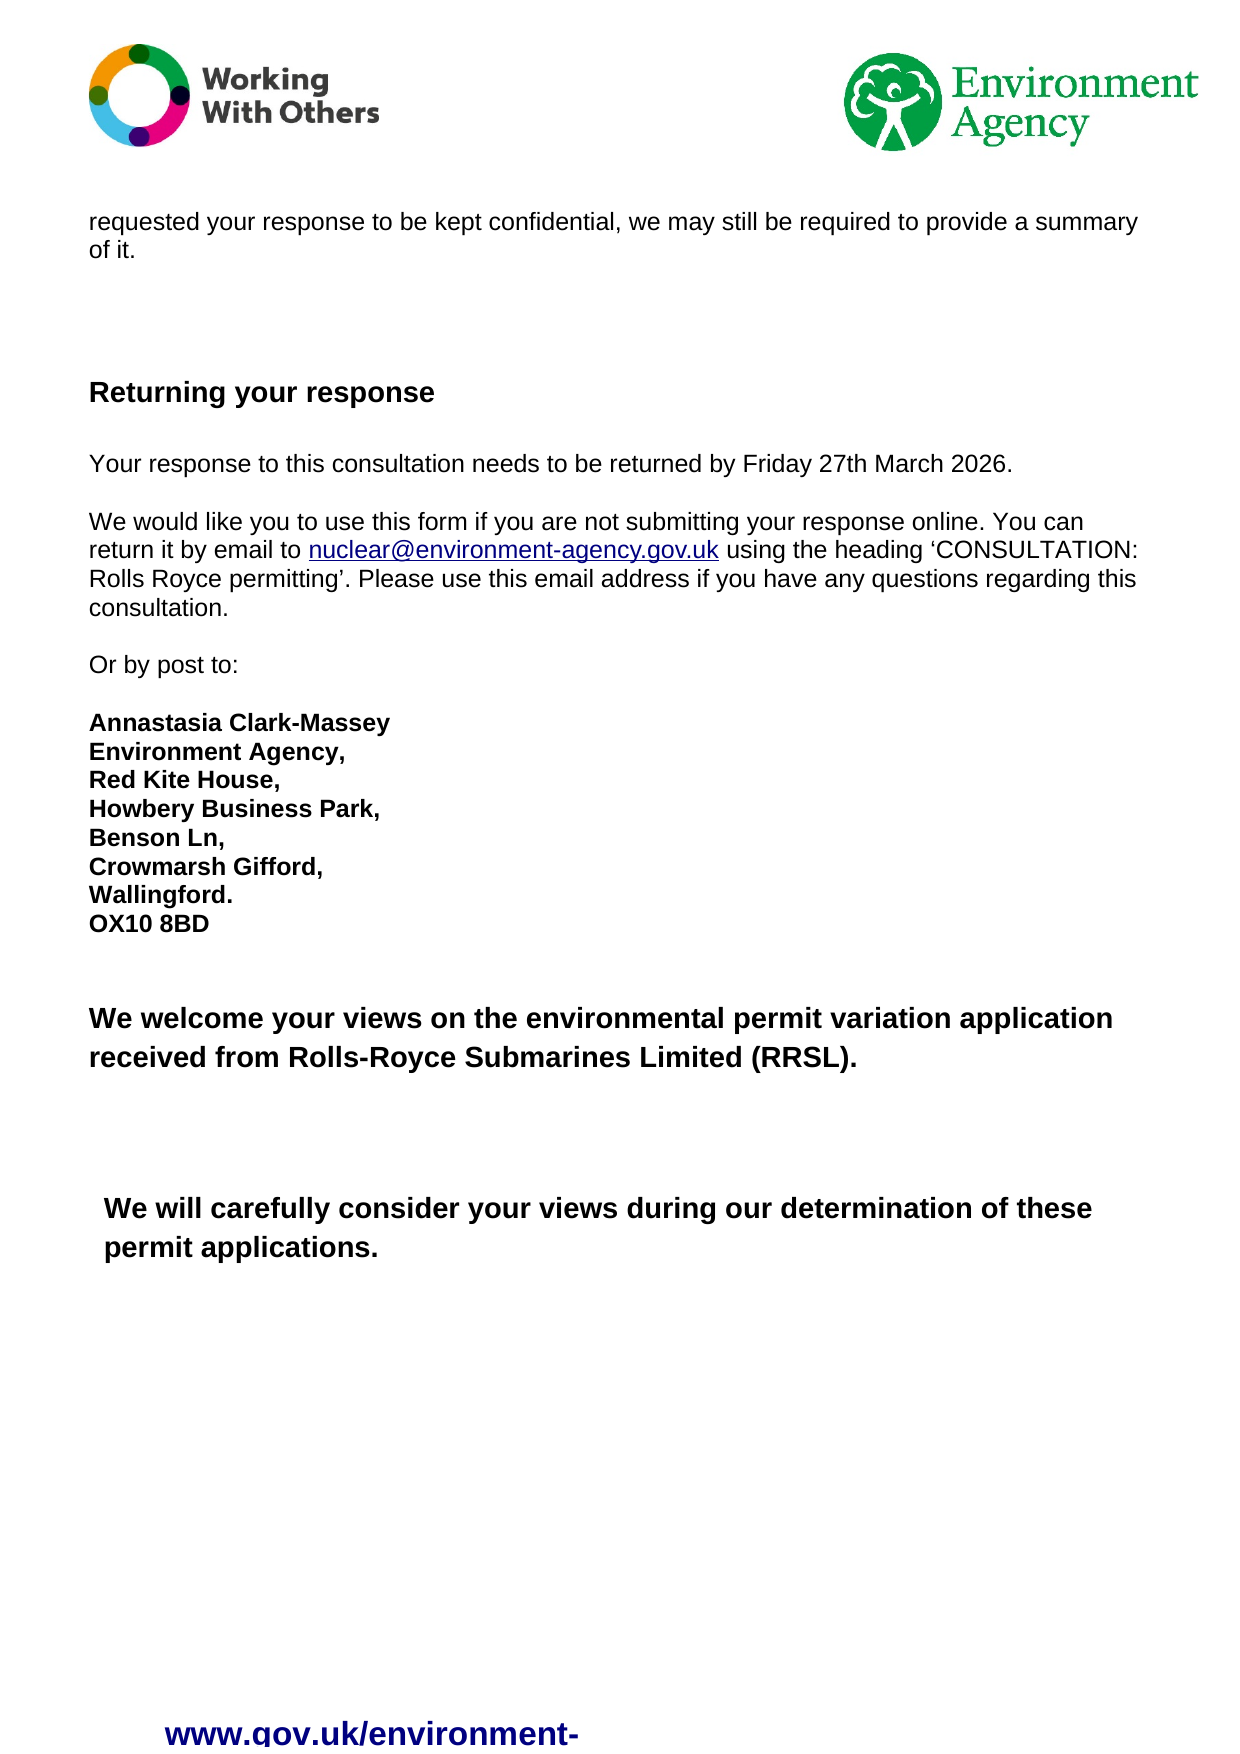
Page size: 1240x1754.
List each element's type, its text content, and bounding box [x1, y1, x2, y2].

text Or by post to: [89, 650, 1151, 679]
subtitle We welcome your views on the environmental permit variation application received from Rolls-Royce Submarines Limited (RRSL). [89, 1001, 1151, 1073]
subtitle We will carefully consider your views during our determination of these permit applications. [103, 1191, 1151, 1263]
text Wallingford. [89, 880, 1151, 909]
text Crowmarsh Gifford, [89, 852, 1151, 880]
text requested your response to be kept confidential, we may still be required to provide a summary of it. [89, 207, 1151, 264]
text Red Kite House, [89, 765, 1151, 794]
text Environment Agency, [89, 737, 1151, 765]
text Your response to this consultation needs to be returned by Friday 27th March 2026. [89, 449, 1151, 478]
subtitle Returning your response [89, 376, 1151, 409]
text Howbery Business Park, [89, 794, 1151, 823]
text Rolls Royce permitting’. Please use this email address if you have any questions regarding this consultation. [89, 564, 1151, 622]
text Annastasia Clark-Massey [89, 708, 1151, 737]
text Benson Ln, [89, 823, 1151, 852]
text OX10 8BD [89, 909, 1151, 938]
text We would like you to use this form if you are not submitting your response online. You can return it by email to nuclear@environment-agency.gov.uk using the heading ‘CONSULTATION: [89, 507, 1151, 564]
